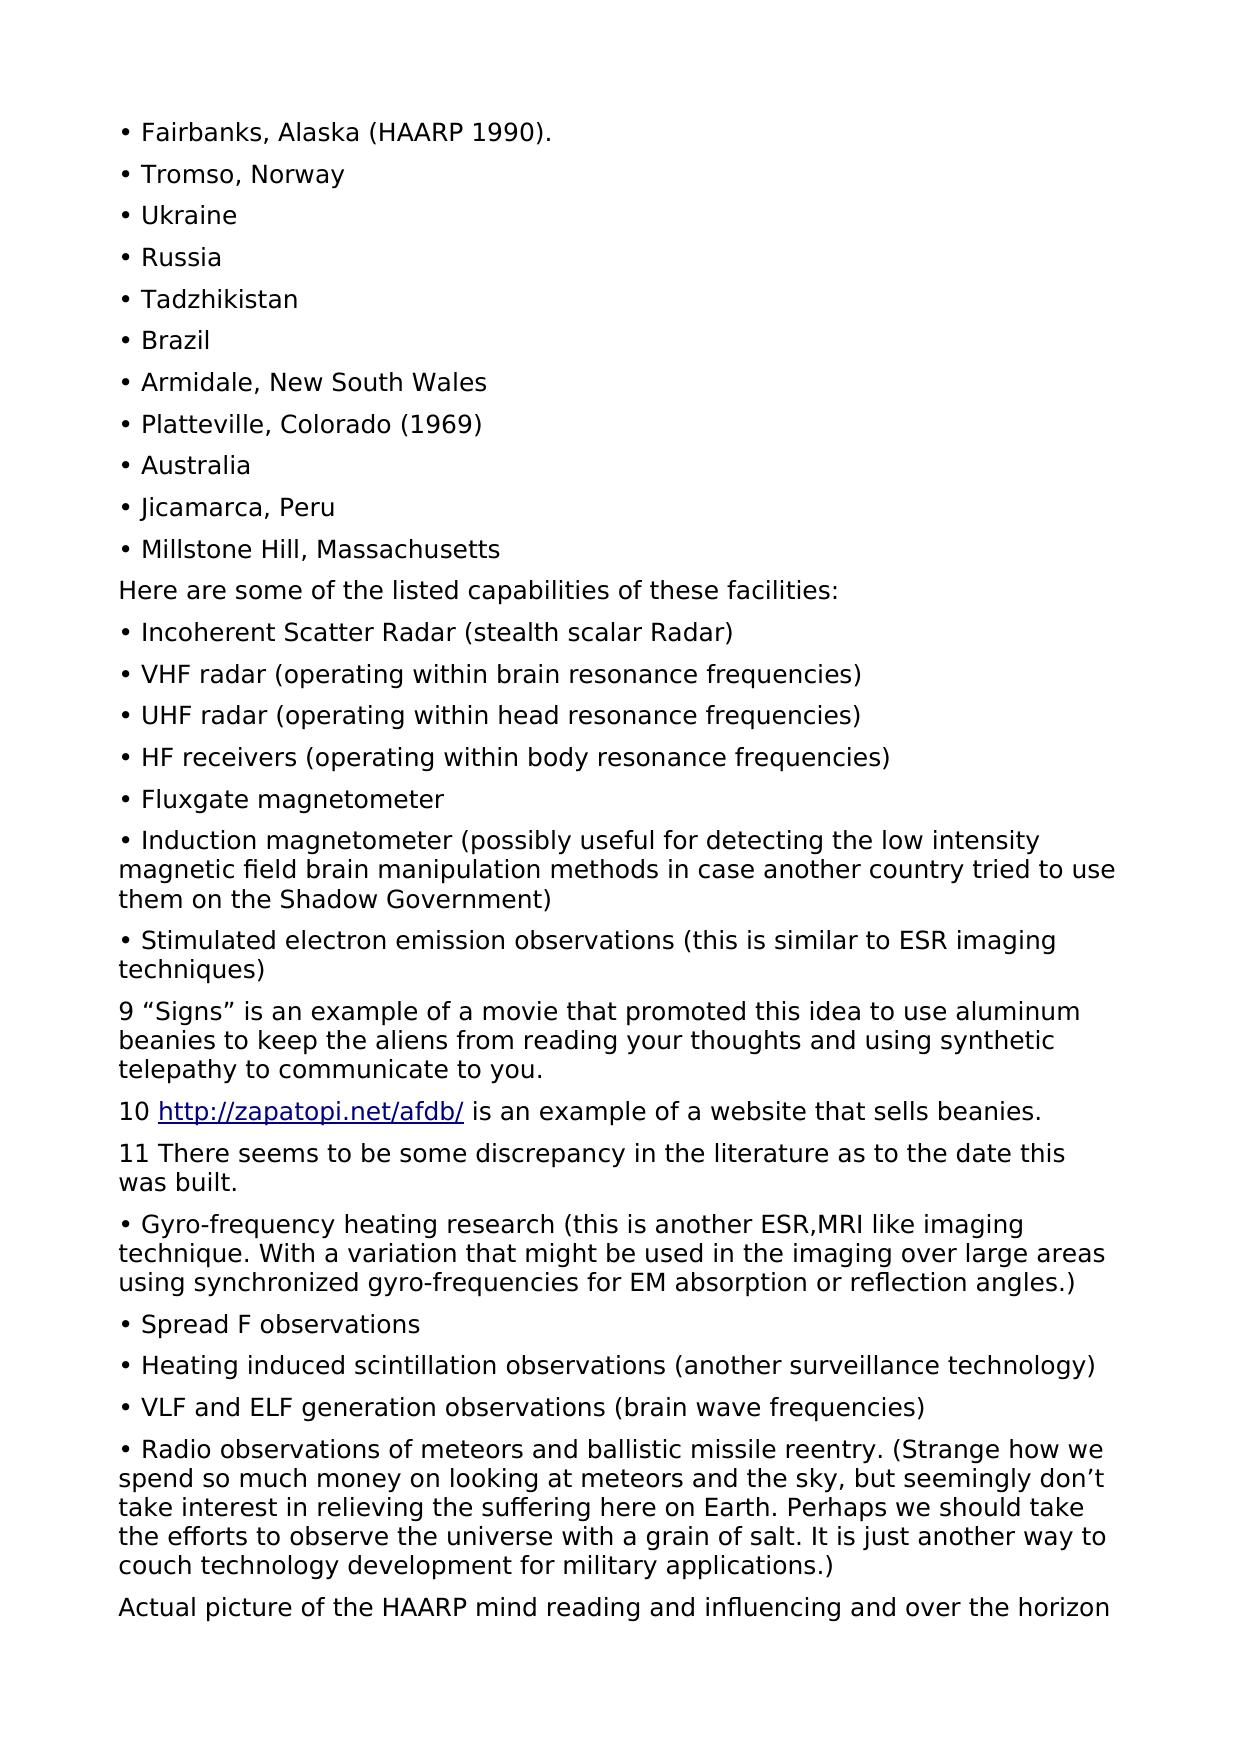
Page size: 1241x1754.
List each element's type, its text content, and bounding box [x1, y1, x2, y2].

text Actual picture of the HAARP mind reading and influencing and over the horizon [118, 1593, 1122, 1622]
text • Armidale, New South Wales [118, 368, 1122, 397]
text • HF receivers (operating within body resonance frequencies) [118, 743, 1122, 772]
text • Tadzhikistan [118, 285, 1122, 314]
text • Australia [118, 451, 1122, 481]
text • Heating induced scintillation observations (another surveillance technology) [118, 1351, 1122, 1381]
text • Gyro-frequency heating research (this is another ESR,MRI like imaging technique. With a variation that might be used in the imaging over large areas using synchronized gyro-frequencies for EM absorption or reflection angles.) [118, 1210, 1122, 1297]
text 9 “Signs” is an example of a movie that promoted this idea to use aluminum beanies to keep the aliens from reading your thoughts and using synthetic telepathy to communicate to you. [118, 997, 1122, 1085]
text • Millstone Hill, Massachusetts [118, 535, 1122, 564]
text • Platteville, Colorado (1969) [118, 410, 1122, 439]
text • Stimulated electron emission observations (this is similar to ESR imaging techniques) [118, 926, 1122, 985]
text • Brazil [118, 326, 1122, 356]
text Here are some of the listed capabilities of these facilities: [118, 576, 1122, 606]
text • Radio observations of meteors and ballistic missile reentry. (Strange how we spend so much money on looking at meteors and the sky, but seemingly don’t take interest in relieving the suffering here on Earth. Perhaps we should take the efforts to observe the universe with a grain of salt. It is just another way to couch technology development for military applications.) [118, 1435, 1122, 1581]
text • Jicamarca, Peru [118, 493, 1122, 522]
text • VLF and ELF generation observations (brain wave frequencies) [118, 1393, 1122, 1422]
text • Incoherent Scatter Radar (stealth scalar Radar) [118, 618, 1122, 647]
text • Tromso, Norway [118, 160, 1122, 189]
text • Ukraine [118, 201, 1122, 231]
text 11 There seems to be some discrepancy in the literature as to the date this was built. [118, 1139, 1122, 1197]
text • Induction magnetometer (possibly useful for detecting the low intensity magnetic field brain manipulation methods in case another country tried to use them on the Shadow Government) [118, 826, 1122, 914]
text • VHF radar (operating within brain resonance frequencies) [118, 660, 1122, 689]
text 10 http://zapatopi.net/afdb/ is an example of a website that sells beanies. [118, 1097, 1122, 1126]
text • Spread F observations [118, 1310, 1122, 1339]
text • Fluxgate magnetometer [118, 785, 1122, 814]
text • UHF radar (operating within head resonance frequencies) [118, 701, 1122, 731]
text • Russia [118, 243, 1122, 272]
text • Fairbanks, Alaska (HAARP 1990). [118, 118, 1122, 147]
